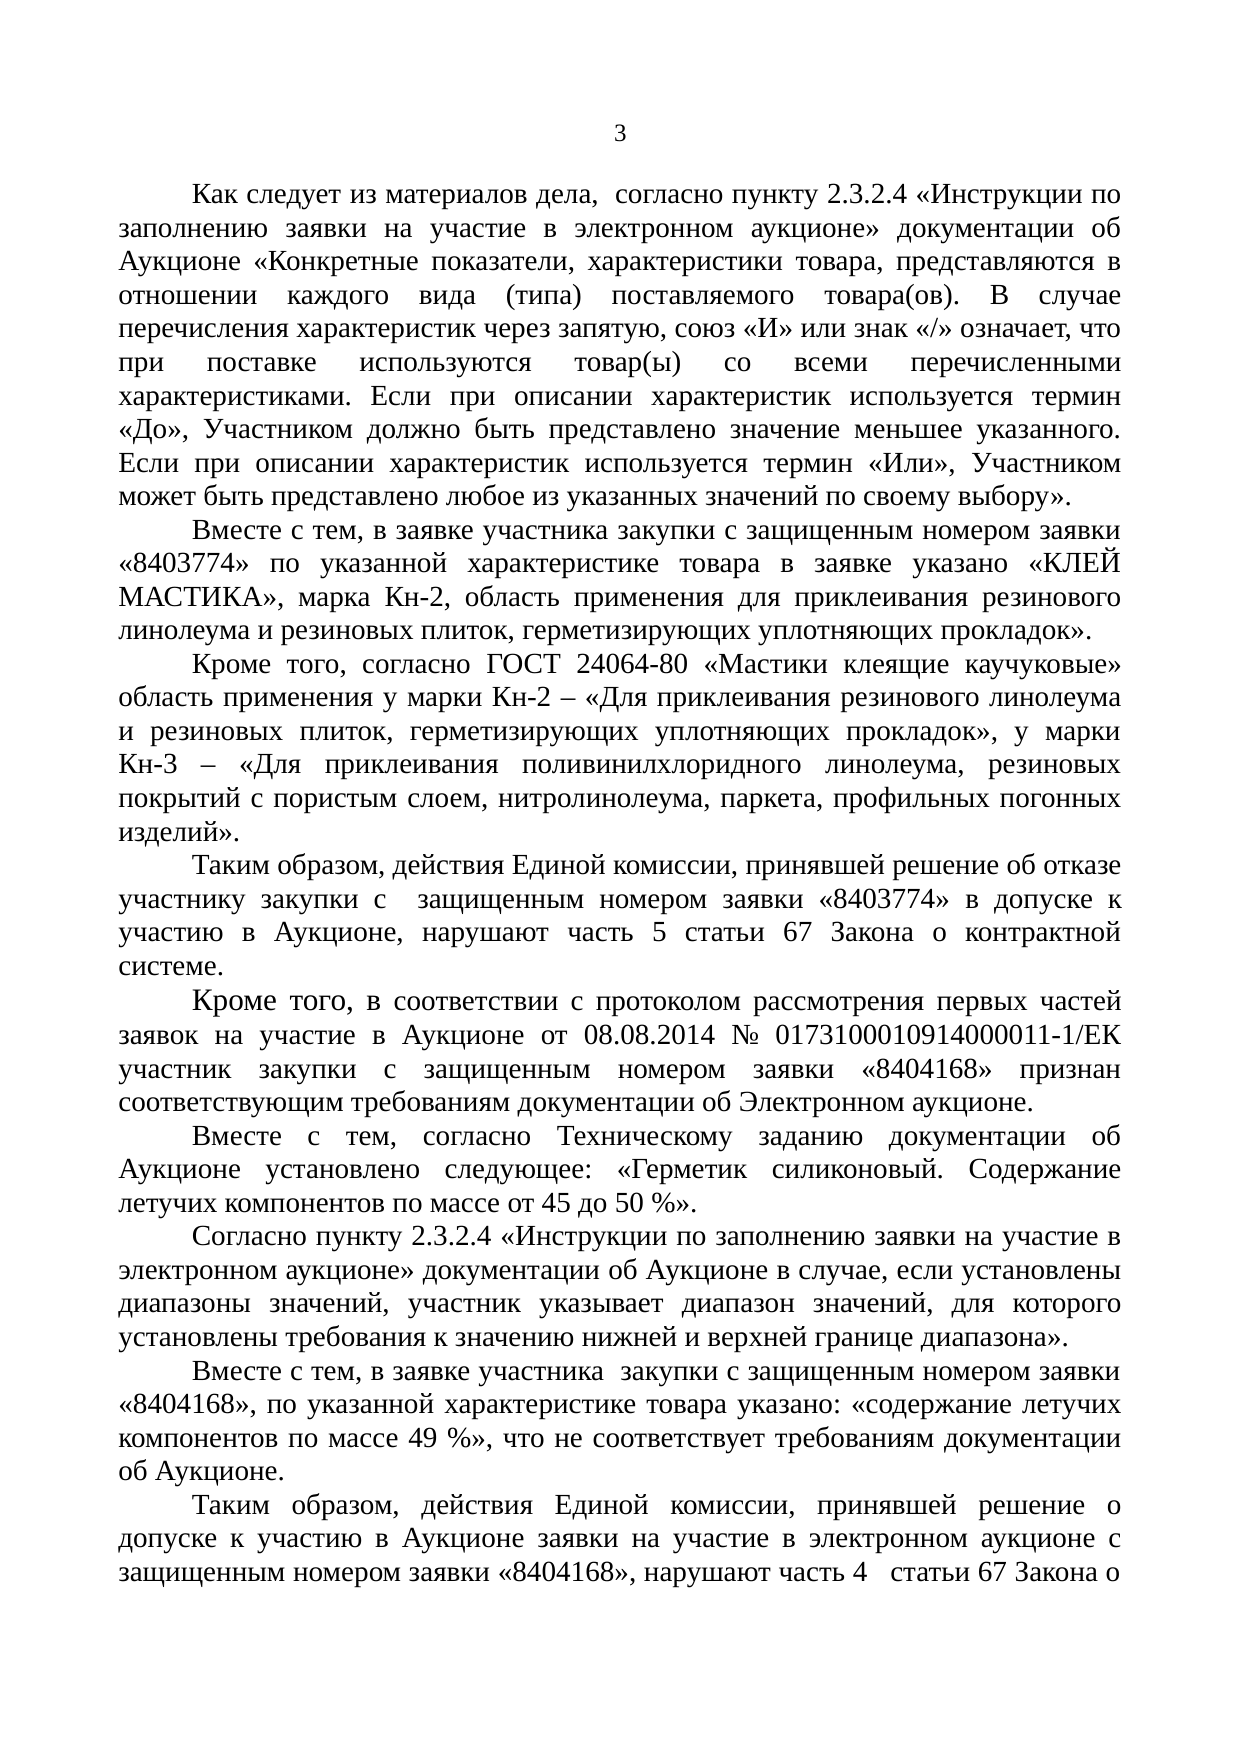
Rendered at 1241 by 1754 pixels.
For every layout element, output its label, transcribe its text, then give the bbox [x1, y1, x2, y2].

text Таким образом, действия Единой комиссии, принявшей решение о допуске к участию в Аукционе заявки на участие в электронном аукционе с защищенным номером заявки «8404168», нарушают часть 4 статьи 67 Закона о [118, 1487, 1122, 1587]
text Как следует из материалов дела, согласно пункту 2.3.2.4 «Инструкции по заполнению заявки на участие в электронном аукционе» документации об Аукционе «Конкретные показатели, характеристики товара, представляются в отношении каждого вида (типа) поставляемого товара(ов). В случае перечисления характеристик через запятую, союз «И» или знак «/» означает, что при поставке используются товар(ы) со всеми перечисленными характеристиками. Если при описании характеристик используется термин «До», Участником должно быть представлено значение меньшее указанного. Если при описании характеристик используется термин «Или», Участником может быть представлено любое из указанных значений по своему выбору». [118, 176, 1122, 512]
text Вместе с тем, в заявке участника закупки с защищенным номером заявки «8403774» по указанной характеристике товара в заявке указано «КЛЕЙ МАСТИКА», марка Кн-2, область применения для приклеивания резинового линолеума и резиновых плиток, герметизирующих уплотняющих прокладок». [118, 512, 1122, 646]
text Кроме того, согласно ГОСТ 24064-80 «Мастики клеящие каучуковые» область применения у марки Кн-2 – «Для приклеивания резинового линолеума и резиновых плиток, герметизирующих уплотняющих прокладок», у марки Кн-3 – «Для приклеивания поливинилхлоридного линолеума, резиновых покрытий с пористым слоем, нитролинолеума, паркета, профильных погонных изделий». [118, 646, 1122, 847]
text Вместе с тем, в заявке участника закупки с защищенным номером заявки «8404168», по указанной характеристике товара указано: «содержание летучих компонентов по массе 49 %», что не соответствует требованиям документации об Аукционе. [118, 1353, 1122, 1487]
text Согласно пункту 2.3.2.4 «Инструкции по заполнению заявки на участие в электронном аукционе» документации об Аукционе в случае, если установлены диапазоны значений, участник указывает диапазон значений, для которого установлены требования к значению нижней и верхней границе диапазона». [118, 1218, 1122, 1353]
text Вместе с тем, согласно Техническому заданию документации об Аукционе установлено следующее: «Герметик силиконовый. Содержание летучих компонентов по массе от 45 до 50 %». [118, 1118, 1122, 1218]
text Таким образом, действия Единой комиссии, принявшей решение об отказе участнику закупки с защищенным номером заявки «8403774» в допуске к участию в Аукционе, нарушают часть 5 статьи 67 Закона о контрактной системе. [118, 847, 1122, 981]
text Кроме того, в соответствии с протоколом рассмотрения первых частей заявок на участие в Аукционе от 08.08.2014 № 0173100010914000011-1/ЕК участник закупки с защищенным номером заявки «8404168» признан соответствующим требованиям документации об Электронном аукционе. [118, 981, 1122, 1118]
